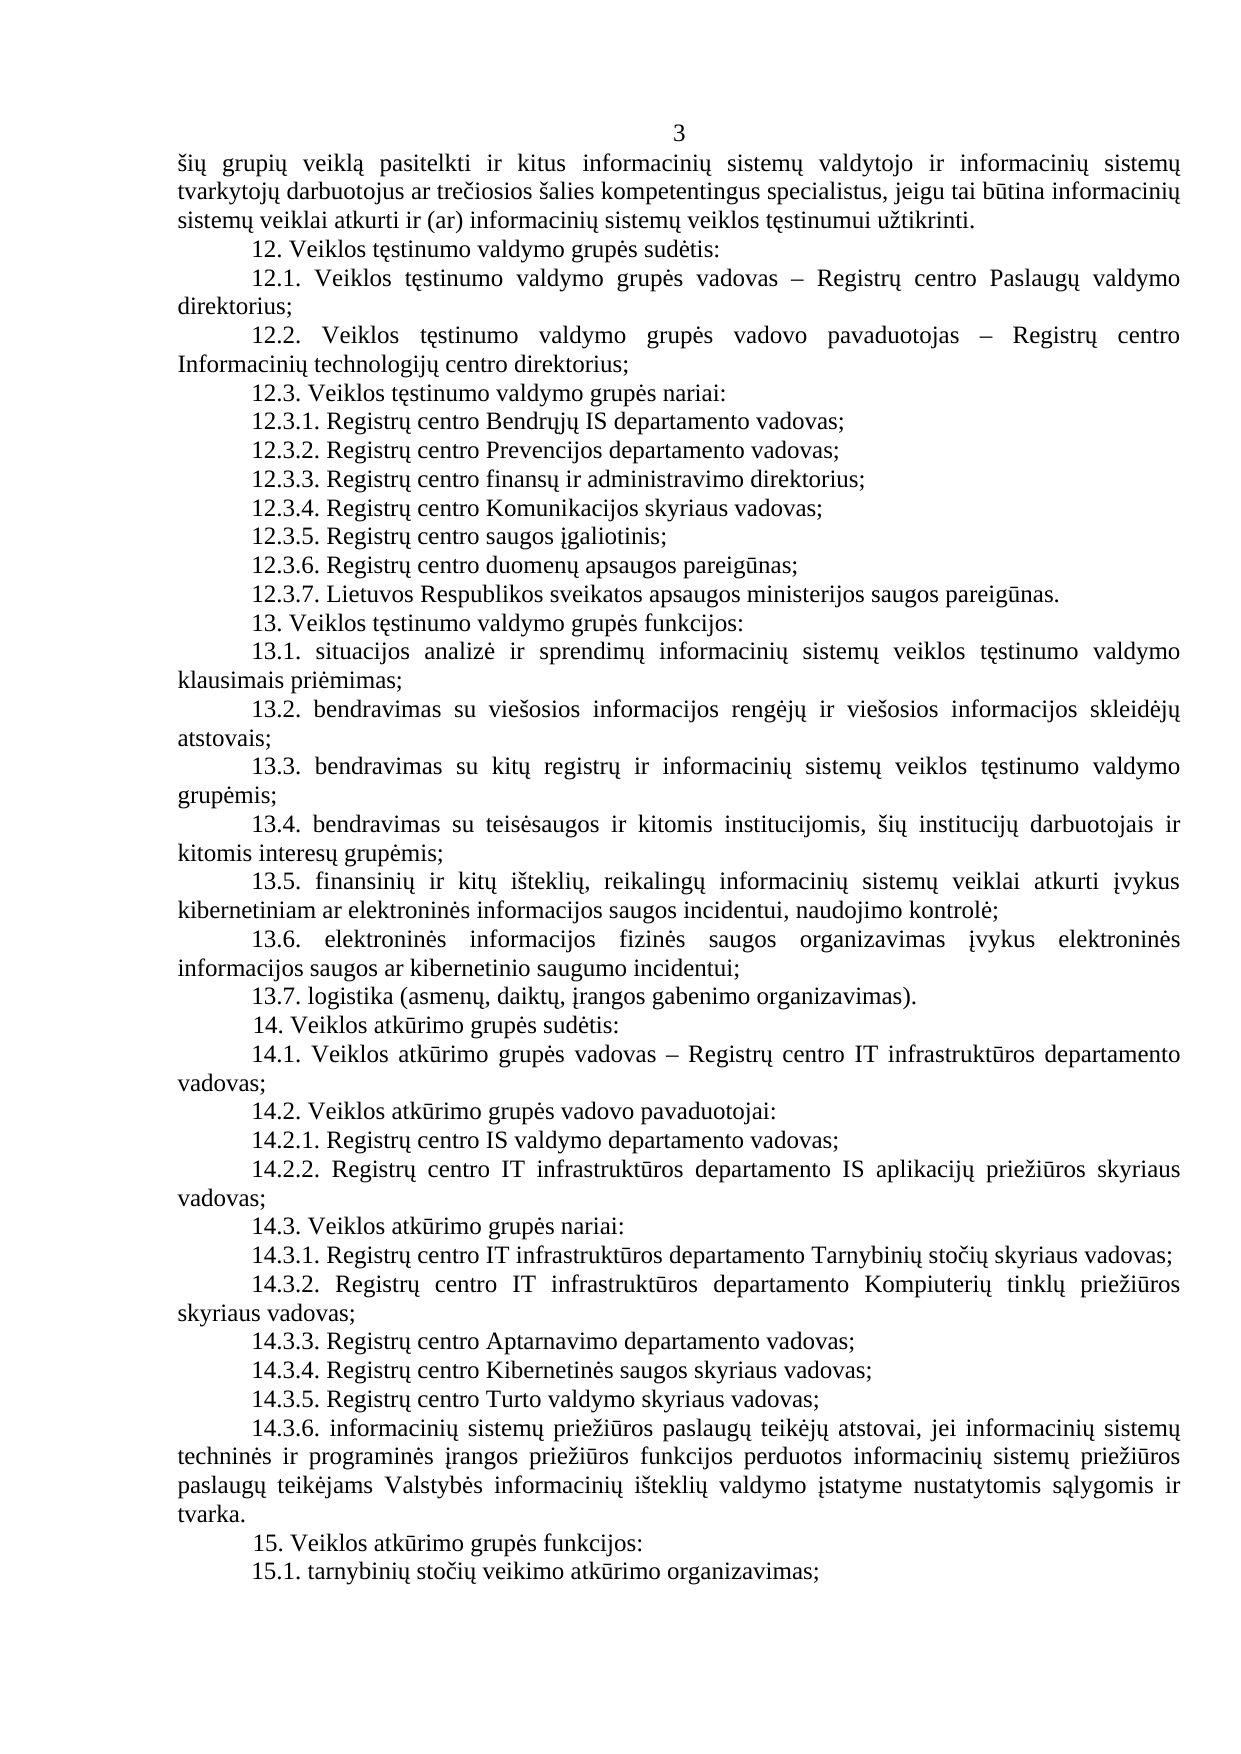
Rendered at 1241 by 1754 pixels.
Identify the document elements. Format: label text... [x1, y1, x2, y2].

text 14.3. Veiklos atkūrimo grupės nariai: [177, 1211, 1181, 1240]
text 12.3.7. Lietuvos Respublikos sveikatos apsaugos ministerijos saugos pareigūnas. [177, 579, 1181, 608]
text 14.3.6. informacinių sistemų priežiūros paslaugų teikėjų atstovai, jei informacinių sistemų techninės ir programinės įrangos priežiūros funkcijos perduotos informacinių sistemų priežiūros paslaugų teikėjams Valstybės informacinių išteklių valdymo įstatyme nustatytomis sąlygomis ir tvarka. [177, 1413, 1181, 1528]
text 13. Veiklos tęstinumo valdymo grupės funkcijos: [251, 608, 1181, 636]
text 14.2. Veiklos atkūrimo grupės vadovo pavaduotojai: [177, 1096, 1181, 1125]
text 12.3.4. Registrų centro Komunikacijos skyriaus vadovas; [177, 493, 1181, 521]
text 14.3.2. Registrų centro IT infrastruktūros departamento Kompiuterių tinklų priežiūros skyriaus vadovas; [177, 1269, 1181, 1326]
text šių grupių veiklą pasitelkti ir kitus informacinių sistemų valdytojo ir informacinių sistemų tvarkytojų darbuotojus ar trečiosios šalies kompetentingus specialistus, jeigu tai būtina informacinių sistemų veiklai atkurti ir (ar) informacinių sistemų veiklos tęstinumui užtikrinti. [177, 148, 1181, 234]
text 12.2. Veiklos tęstinumo valdymo grupės vadovo pavaduotojas – Registrų centro Informacinių technologijų centro direktorius; [177, 320, 1181, 378]
text 13.7. logistika (asmenų, daiktų, įrangos gabenimo organizavimas). [177, 981, 1181, 1010]
text 13.1. situacijos analizė ir sprendimų informacinių sistemų veiklos tęstinumo valdymo klausimais priėmimas; [177, 636, 1181, 694]
text 12.3.6. Registrų centro duomenų apsaugos pareigūnas; [177, 550, 1181, 579]
text 15.1. tarnybinių stočių veikimo atkūrimo organizavimas; [177, 1556, 1181, 1585]
text 14.3.1. Registrų centro IT infrastruktūros departamento Tarnybinių stočių skyriaus vadovas; [177, 1240, 1181, 1269]
text 14.3.3. Registrų centro Aptarnavimo departamento vadovas; [177, 1326, 1181, 1355]
text 12. Veiklos tęstinumo valdymo grupės sudėtis: [177, 234, 1181, 263]
text 13.6. elektroninės informacijos fizinės saugos organizavimas įvykus elektroninės informacijos saugos ar kibernetinio saugumo incidentui; [177, 924, 1181, 981]
text 12.3.3. Registrų centro finansų ir administravimo direktorius; [177, 464, 1181, 493]
text 14.1. Veiklos atkūrimo grupės vadovas – Registrų centro IT infrastruktūros departamento vadovas; [177, 1039, 1181, 1096]
text 14.2.2. Registrų centro IT infrastruktūros departamento IS aplikacijų priežiūros skyriaus vadovas; [177, 1154, 1181, 1211]
text 13.2. bendravimas su viešosios informacijos rengėjų ir viešosios informacijos skleidėjų atstovais; [177, 694, 1181, 751]
text 13.3. bendravimas su kitų registrų ir informacinių sistemų veiklos tęstinumo valdymo grupėmis; [177, 751, 1181, 809]
text 14. Veiklos atkūrimo grupės sudėtis: [177, 1010, 1181, 1039]
text 12.3.1. Registrų centro Bendrųjų IS departamento vadovas; [177, 406, 1181, 435]
text 13.5. finansinių ir kitų išteklių, reikalingų informacinių sistemų veiklai atkurti įvykus kibernetiniam ar elektroninės informacijos saugos incidentui, naudojimo kontrolė; [177, 866, 1181, 924]
text 14.2.1. Registrų centro IS valdymo departamento vadovas; [177, 1125, 1181, 1154]
text 15. Veiklos atkūrimo grupės funkcijos: [177, 1528, 1181, 1556]
text 12.3.2. Registrų centro Prevencijos departamento vadovas; [177, 435, 1181, 464]
text 13.4. bendravimas su teisėsaugos ir kitomis institucijomis, šių institucijų darbuotojais ir kitomis interesų grupėmis; [177, 809, 1181, 866]
text 14.3.5. Registrų centro Turto valdymo skyriaus vadovas; [177, 1384, 1181, 1413]
text 12.1. Veiklos tęstinumo valdymo grupės vadovas – Registrų centro Paslaugų valdymo direktorius; [177, 263, 1181, 320]
text 14.3.4. Registrų centro Kibernetinės saugos skyriaus vadovas; [177, 1355, 1181, 1384]
text 12.3. Veiklos tęstinumo valdymo grupės nariai: [177, 378, 1181, 406]
text 12.3.5. Registrų centro saugos įgaliotinis; [177, 521, 1181, 550]
